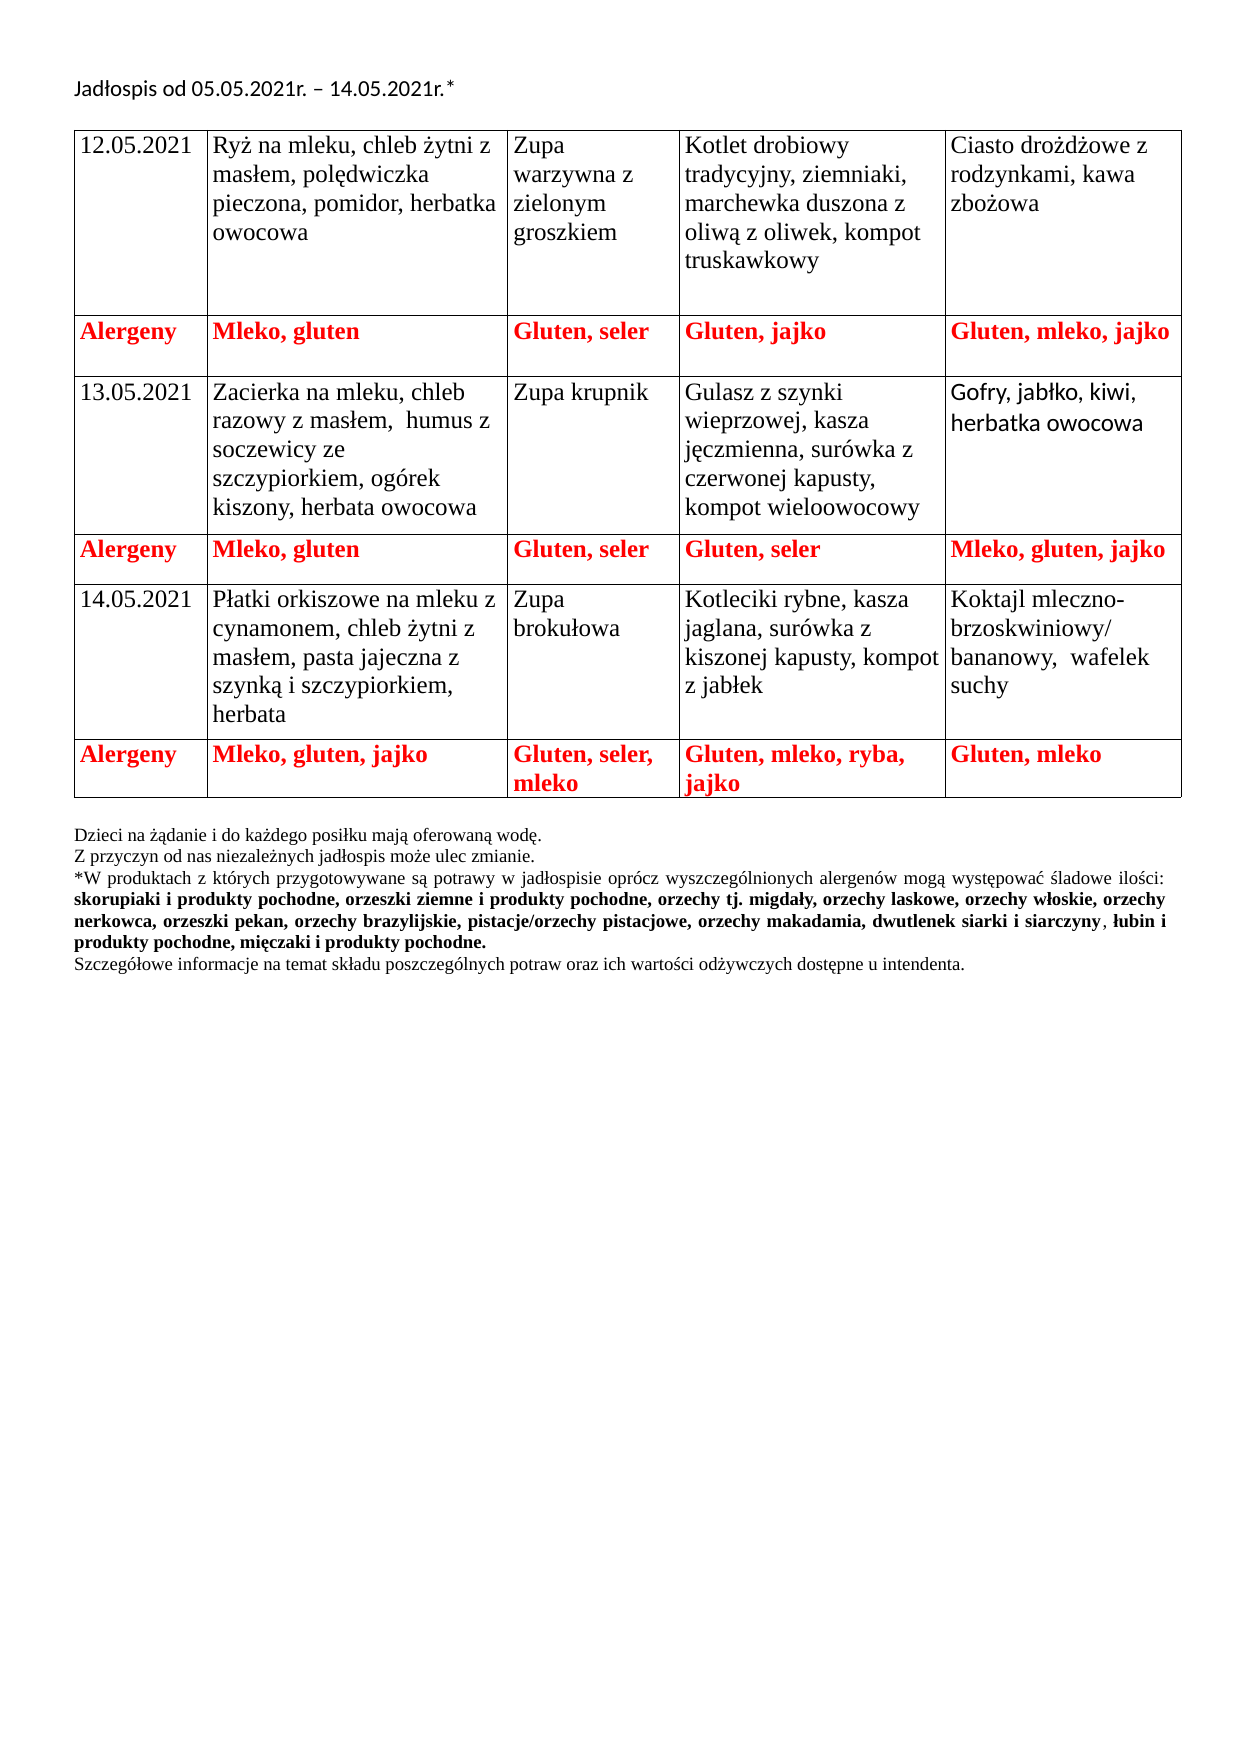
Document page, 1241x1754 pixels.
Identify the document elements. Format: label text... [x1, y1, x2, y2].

table_cell Zupa krupnik [508, 377, 679, 534]
table_cell Alergeny [75, 535, 207, 584]
table_cell Alergeny [75, 316, 207, 376]
table_cell Zacierka na mleku, chleb razowy z masłem, humus z soczewicy ze szczypiorkiem, ogórek kiszony, herbata owocowa [208, 377, 507, 534]
table_cell Ciasto drożdżowe z rodzynkami, kawa zbożowa [946, 131, 1181, 315]
table_cell Mleko, gluten [208, 316, 507, 376]
table_cell Ryż na mleku, chleb żytni z masłem, polędwiczka pieczona, pomidor, herbatka owocowa [208, 131, 507, 315]
table_cell Mleko, gluten, jajko [946, 535, 1181, 584]
table_cell Zupa warzywna z zielonym groszkiem [508, 131, 679, 315]
text Dzieci na żądanie i do każdego posiłku mają oferowaną wodę. [74, 823, 1166, 845]
table_cell Mleko, gluten, jajko [208, 740, 507, 797]
table_cell Koktajl mleczno-brzoskwiniowy/ bananowy, wafelek suchy [946, 585, 1181, 739]
table_cell 14.05.2021 [75, 585, 207, 739]
table_cell Płatki orkiszowe na mleku z cynamonem, chleb żytni z masłem, pasta jajeczna z szynką i szczypiorkiem, herbata [208, 585, 507, 739]
table_cell Gluten, mleko [946, 740, 1181, 797]
table_cell Gulasz z szynki wieprzowej, kasza jęczmienna, surówka z czerwonej kapusty, kompot wieloowocowy [680, 377, 945, 534]
text Szczegółowe informacje na temat składu poszczególnych potraw oraz ich wartości odżywczych dostępne u intendenta. [74, 953, 1166, 974]
table_cell 13.05.2021 [75, 377, 207, 534]
table_cell Gluten, mleko, ryba, jajko [680, 740, 945, 797]
text Z przyczyn od nas niezależnych jadłospis może ulec zmianie. [74, 845, 1166, 867]
table_cell Gluten, jajko [680, 316, 945, 376]
table_cell Gluten, seler [680, 535, 945, 584]
table_cell Gluten, mleko, jajko [946, 316, 1181, 376]
table_cell Alergeny [75, 740, 207, 797]
table_cell 12.05.2021 [75, 131, 207, 315]
table_cell Gluten, seler, mleko [508, 740, 679, 797]
table_cell Kotleciki rybne, kasza jaglana, surówka z kiszonej kapusty, kompot z jabłek [680, 585, 945, 739]
table_cell Mleko, gluten [208, 535, 507, 584]
table_cell Zupa brokułowa [508, 585, 679, 739]
table_cell Kotlet drobiowy tradycyjny, ziemniaki, marchewka duszona z oliwą z oliwek, kompot truskawkowy [680, 131, 945, 315]
text *W produktach z których przygotowywane są potrawy w jadłospisie oprócz wyszczególnionych alergenów mogą występować śladowe ilości: skorupiaki i produkty pochodne, orzeszki ziemne i produkty pochodne, orzechy tj. migdały, orzechy laskowe, orzechy włoskie, orzechy nerkowca, orzeszki pekan, orzechy brazylijskie, pistacje/orzechy pistacjowe, orzechy makadamia, dwutlenek siarki i siarczyny, łubin i produkty pochodne, mięczaki i produkty pochodne. [74, 867, 1166, 953]
table_cell Gofry, jabłko, kiwi, herbatka owocowa [946, 377, 1181, 534]
table_cell Gluten, seler [508, 316, 679, 376]
table_cell Gluten, seler [508, 535, 679, 584]
